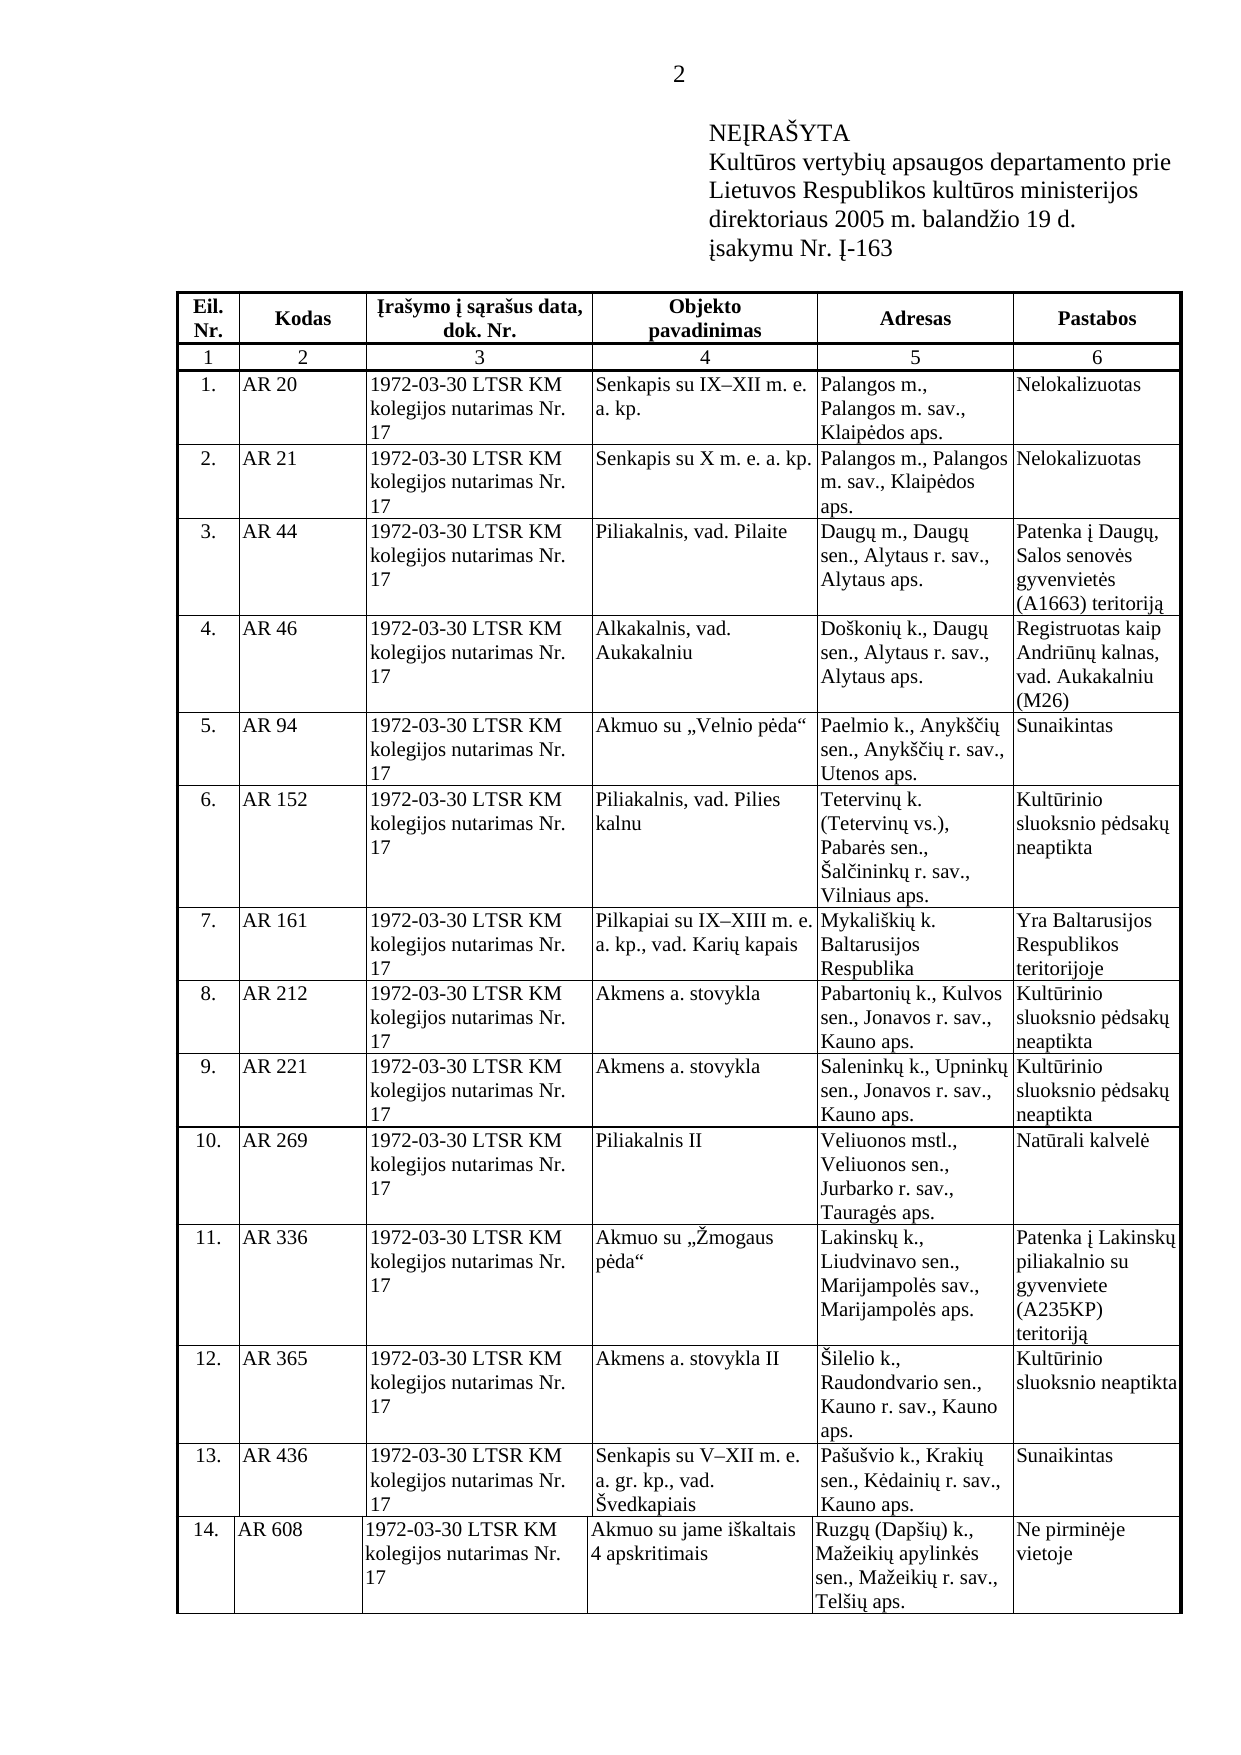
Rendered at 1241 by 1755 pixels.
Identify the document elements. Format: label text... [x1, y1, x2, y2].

table_cell Ne pirminėje vietoje [1014, 1517, 1179, 1613]
table_cell Senkapis su V–XII m. e. a. gr. kp., vad. Švedkapiais [593, 1444, 817, 1516]
table_cell AR 608 [235, 1517, 362, 1613]
text direktoriaus 2005 m. balandžio 19 d. [177, 204, 1181, 233]
table_cell Palangos m., Palangos m. sav., Klaipėdos aps. [818, 372, 1013, 444]
table_cell 6 [1014, 345, 1179, 369]
table_cell 1972-03-30 LTSR KM kolegijos nutarimas Nr. 17 [367, 445, 592, 518]
table_header Eil. Nr. [179, 294, 239, 342]
table_cell Pabartonių k., Kulvos sen., Jonavos r. sav., Kauno aps. [818, 981, 1013, 1053]
table_cell 1972-03-30 LTSR KM kolegijos nutarimas Nr. 17 [367, 786, 592, 907]
table_header Objekto pavadinimas [593, 294, 817, 342]
table_cell Lakinskų k., Liudvinavo sen., Marijampolės sav., Marijampolės aps. [818, 1225, 1013, 1345]
table_cell 1972-03-30 LTSR KM kolegijos nutarimas Nr. 17 [367, 1128, 592, 1224]
table_cell 1972-03-30 LTSR KM kolegijos nutarimas Nr. 17 [367, 908, 592, 980]
table_cell Nelokalizuotas [1014, 445, 1179, 518]
text įsakymu Nr. Į-163 [177, 233, 1181, 262]
table_cell Saleninkų k., Upninkų sen., Jonavos r. sav., Kauno aps. [818, 1054, 1013, 1126]
table_cell Ruzgų (Dapšių) k., Mažeikių apylinkės sen., Mažeikių r. sav., Telšių aps. [813, 1517, 1013, 1613]
table_cell Daugų m., Daugų sen., Alytaus r. sav., Alytaus aps. [818, 519, 1013, 615]
table_cell AR 20 [240, 372, 366, 444]
table_header Įrašymo į sąrašus data, dok. Nr. [367, 294, 592, 342]
table_header Kodas [240, 294, 366, 342]
table_cell 4. [179, 616, 239, 712]
table_cell 2 [240, 345, 366, 369]
table_cell 12. [179, 1346, 239, 1442]
table_cell Piliakalnis II [593, 1128, 817, 1224]
table_cell 1972-03-30 LTSR KM kolegijos nutarimas Nr. 17 [367, 519, 592, 615]
table_cell AR 269 [240, 1128, 366, 1224]
table_cell Sunaikintas [1014, 1444, 1179, 1516]
table_cell 1972-03-30 LTSR KM kolegijos nutarimas Nr. 17 [367, 713, 592, 785]
table_cell 2. [179, 445, 239, 518]
table_cell 4 [593, 345, 817, 369]
text NEĮRAŠYTA [177, 118, 1181, 147]
table_cell 1972-03-30 LTSR KM kolegijos nutarimas Nr. 17 [363, 1517, 587, 1613]
table_cell Kultūrinio sluoksnio pėdsakų neaptikta [1014, 786, 1179, 907]
table_cell 5 [818, 345, 1013, 369]
table_cell Pašušvio k., Krakių sen., Kėdainių r. sav., Kauno aps. [818, 1444, 1013, 1516]
table_cell Piliakalnis, vad. Pilaite [593, 519, 817, 615]
table_cell AR 46 [240, 616, 366, 712]
table_cell 3 [367, 345, 592, 369]
table_cell 1 [179, 345, 239, 369]
table_cell 1972-03-30 LTSR KM kolegijos nutarimas Nr. 17 [367, 1346, 592, 1442]
table_cell Nelokalizuotas [1014, 372, 1179, 444]
table_cell Akmuo su jame iškaltais 4 apskritimais [588, 1517, 812, 1613]
table_cell Kultūrinio sluoksnio pėdsakų neaptikta [1014, 981, 1179, 1053]
table_cell Šilelio k., Raudondvario sen., Kauno r. sav., Kauno aps. [818, 1346, 1013, 1442]
table_cell AR 94 [240, 713, 366, 785]
table_cell Mykališkių k. Baltarusijos Respublika [818, 908, 1013, 980]
table_cell Alkakalnis, vad. Aukakalniu [593, 616, 817, 712]
table_cell 3. [179, 519, 239, 615]
table_cell AR 221 [240, 1054, 366, 1126]
table_cell 13. [179, 1444, 239, 1516]
table_cell Natūrali kalvelė [1014, 1128, 1179, 1224]
table_cell 9. [179, 1054, 239, 1126]
table_cell 1. [179, 372, 239, 444]
table_cell 1972-03-30 LTSR KM kolegijos nutarimas Nr. 17 [367, 616, 592, 712]
table_cell Akmuo su „Žmogaus pėda“ [593, 1225, 817, 1345]
table_cell 1972-03-30 LTSR KM kolegijos nutarimas Nr. 17 [367, 1225, 592, 1345]
table_cell Yra Baltarusijos Respublikos teritorijoje [1014, 908, 1179, 980]
table_cell AR 365 [240, 1346, 366, 1442]
table_cell 11. [179, 1225, 239, 1345]
table_cell Veliuonos mstl., Veliuonos sen., Jurbarko r. sav., Tauragės aps. [818, 1128, 1013, 1224]
table_cell Kultūrinio sluoksnio neaptikta [1014, 1346, 1179, 1442]
table_cell 8. [179, 981, 239, 1053]
table_cell Patenka į Daugų, Salos senovės gyvenvietės (A1663) teritoriją [1014, 519, 1179, 615]
text Lietuvos Respublikos kultūros ministerijos [177, 176, 1181, 204]
table_cell AR 44 [240, 519, 366, 615]
table_cell AR 152 [240, 786, 366, 907]
table_cell 5. [179, 713, 239, 785]
table_cell 1972-03-30 LTSR KM kolegijos nutarimas Nr. 17 [367, 372, 592, 444]
table_cell Kultūrinio sluoksnio pėdsakų neaptikta [1014, 1054, 1179, 1126]
table_header Adresas [818, 294, 1013, 342]
table_cell AR 161 [240, 908, 366, 980]
table_cell Akmuo su „Velnio pėda“ [593, 713, 817, 785]
table_cell 1972-03-30 LTSR KM kolegijos nutarimas Nr. 17 [367, 981, 592, 1053]
table_cell Akmens a. stovykla II [593, 1346, 817, 1442]
table_cell Palangos m., Palangos m. sav., Klaipėdos aps. [818, 445, 1013, 518]
table_cell 10. [179, 1128, 239, 1224]
table_cell Piliakalnis, vad. Pilies kalnu [593, 786, 817, 907]
table_cell Akmens a. stovykla [593, 981, 817, 1053]
table_cell 14. [179, 1517, 234, 1613]
table_cell Registruotas kaip Andriūnų kalnas, vad. Aukakalniu (M26) [1014, 616, 1179, 712]
table_cell 7. [179, 908, 239, 980]
table_cell 1972-03-30 LTSR KM kolegijos nutarimas Nr. 17 [367, 1054, 592, 1126]
table_cell 6. [179, 786, 239, 907]
table_cell 1972-03-30 LTSR KM kolegijos nutarimas Nr. 17 [367, 1444, 592, 1516]
table_cell AR 336 [240, 1225, 366, 1345]
table_header Pastabos [1014, 294, 1179, 342]
text Kultūros vertybių apsaugos departamento prie [177, 147, 1181, 176]
table_cell Patenka į Lakinskų piliakalnio su gyvenviete (A235KP) teritoriją [1014, 1225, 1179, 1345]
table_cell AR 436 [240, 1444, 366, 1516]
table_cell Paelmio k., Anykščių sen., Anykščių r. sav., Utenos aps. [818, 713, 1013, 785]
table_cell Tetervinų k. (Tetervinų vs.), Pabarės sen., Šalčininkų r. sav., Vilniaus aps. [818, 786, 1013, 907]
table_cell Senkapis su IX–XII m. e. a. kp. [593, 372, 817, 444]
table_cell Akmens a. stovykla [593, 1054, 817, 1126]
table_cell AR 21 [240, 445, 366, 518]
table_cell Pilkapiai su IX–XIII m. e. a. kp., vad. Karių kapais [593, 908, 817, 980]
table_cell Sunaikintas [1014, 713, 1179, 785]
table_cell Doškonių k., Daugų sen., Alytaus r. sav., Alytaus aps. [818, 616, 1013, 712]
table_cell AR 212 [240, 981, 366, 1053]
table_cell Senkapis su X m. e. a. kp. [593, 445, 817, 518]
